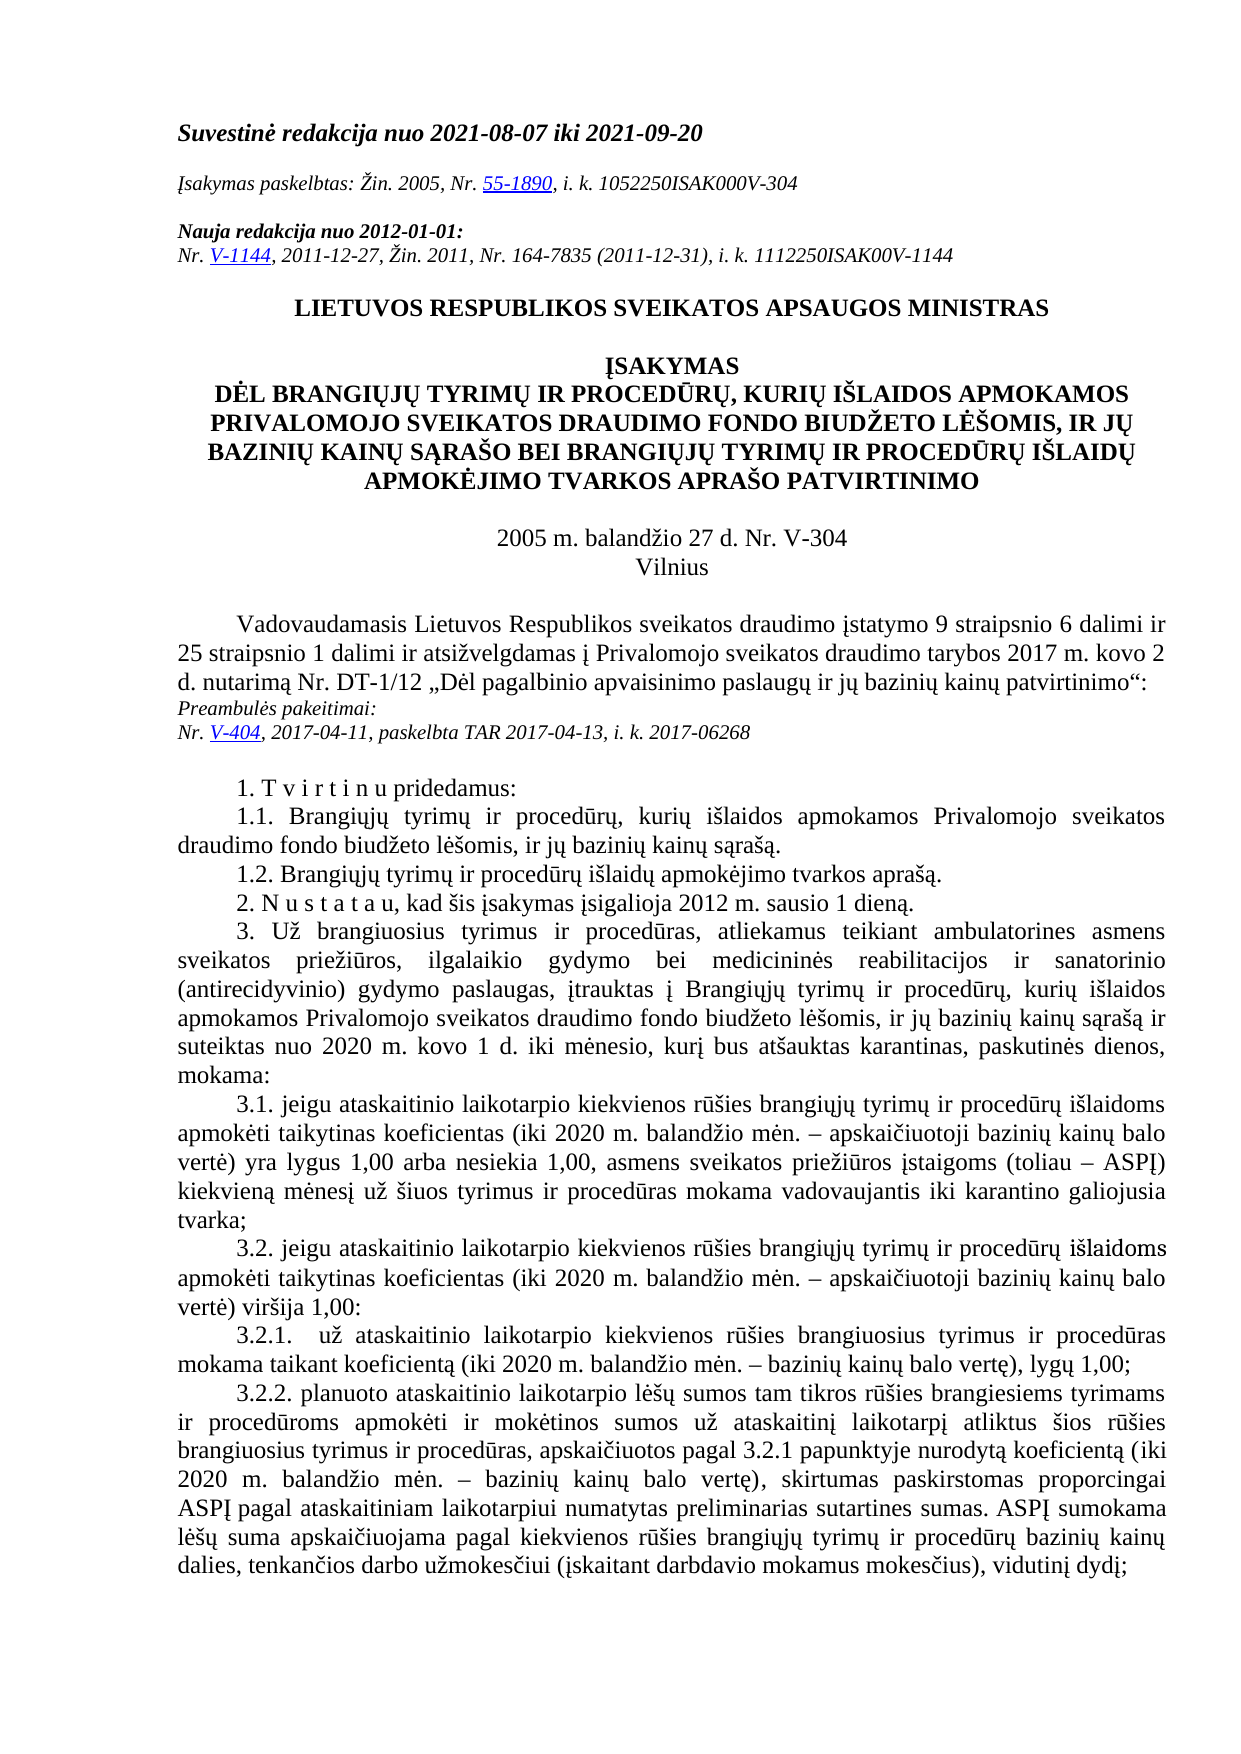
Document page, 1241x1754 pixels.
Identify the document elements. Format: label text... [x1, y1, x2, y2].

text Nauja redakcija nuo 2012-01-01: [177, 219, 1167, 243]
text 3.2. jeigu ataskaitinio laikotarpio kiekvienos rūšies brangiųjų tyrimų ir procedūrų išlaidoms apmokėti taikytinas koeficientas (iki 2020 m. balandžio mėn. – apskaičiuotoji bazinių kainų balo vertė) viršija 1,00: [177, 1233, 1167, 1321]
text 1.2. Brangiųjų tyrimų ir procedūrų išlaidų apmokėjimo tvarkos aprašą. [177, 859, 1167, 888]
text Nr. V-1144, 2011-12-27, Žin. 2011, Nr. 164-7835 (2011-12-31), i. k. 1112250ISAK00V-1144 [177, 243, 1167, 267]
text Preambulės pakeitimai: [177, 696, 1167, 720]
text Įsakymas paskelbtas: Žin. 2005, Nr. 55-1890, i. k. 1052250ISAK000V-304 [177, 171, 1167, 195]
text 3.2.1. už ataskaitinio laikotarpio kiekvienos rūšies brangiuosius tyrimus ir procedūras mokama taikant koeficientą (iki 2020 m. balandžio mėn. – bazinių kainų balo vertę), lygų 1,00; [177, 1321, 1167, 1378]
text Nr. V-404, 2017-04-11, paskelbta TAR 2017-04-13, i. k. 2017-06268 [177, 720, 1167, 744]
text 1. T v i r t i n u pridedamus: [177, 773, 1167, 801]
text LIETUVOS RESPUBLIKOS SVEIKATOS APSAUGOS MINISTRAS [177, 293, 1167, 322]
text 3.1. jeigu ataskaitinio laikotarpio kiekvienos rūšies brangiųjų tyrimų ir procedūrų išlaidoms apmokėti taikytinas koeficientas (iki 2020 m. balandžio mėn. – apskaičiuotoji bazinių kainų balo vertė) yra lygus 1,00 arba nesiekia 1,00, asmens sveikatos priežiūros įstaigoms (toliau – ASPĮ) kiekvieną mėnesį už šiuos tyrimus ir procedūras mokama vadovaujantis iki karantino galiojusia tvarka; [177, 1089, 1167, 1233]
text 2. N u s t a t a u, kad šis įsakymas įsigalioja 2012 m. sausio 1 dieną. [177, 888, 1167, 916]
text ĮSAKYMAS [177, 351, 1167, 379]
text 3. Už brangiuosius tyrimus ir procedūras, atliekamus teikiant ambulatorines asmens sveikatos priežiūros, ilgalaikio gydymo bei medicininės reabilitacijos ir sanatorinio (antirecidyvinio) gydymo paslaugas, įtrauktas į Brangiųjų tyrimų ir procedūrų, kurių išlaidos apmokamos Privalomojo sveikatos draudimo fondo biudžeto lėšomis, ir jų bazinių kainų sąrašą ir suteiktas nuo 2020 m. kovo 1 d. iki mėnesio, kurį bus atšauktas karantinas, paskutinės dienos, mokama: [177, 916, 1167, 1089]
text 3.2.2. planuoto ataskaitinio laikotarpio lėšų sumos tam tikros rūšies brangiesiems tyrimams ir procedūroms apmokėti ir mokėtinos sumos už ataskaitinį laikotarpį atliktus šios rūšies brangiuosius tyrimus ir procedūras, apskaičiuotos pagal 3.2.1 papunktyje nurodytą koeficientą (iki 2020 m. balandžio mėn. – bazinių kainų balo vertę), skirtumas paskirstomas proporcingai ASPĮ pagal ataskaitiniam laikotarpiui numatytas preliminarias sutartines sumas. ASPĮ sumokama lėšų suma apskaičiuojama pagal kiekvienos rūšies brangiųjų tyrimų ir procedūrų bazinių kainų dalies, tenkančios darbo užmokesčiui (įskaitant darbdavio mokamus mokesčius), vidutinį dydį; [177, 1378, 1167, 1579]
text DĖL BRANGIŲJŲ TYRIMŲ IR PROCEDŪRŲ, KURIŲ IŠLAIDOS APMOKAMOS PRIVALOMOJO SVEIKATOS DRAUDIMO FONDO BIUDŽETO LĖŠOMIS, IR JŲ BAZINIŲ KAINŲ SĄRAŠO BEI BRANGIŲJŲ TYRIMŲ IR PROCEDŪRŲ IŠLAIDŲ APMOKĖJIMO TVARKOS APRAŠO PATVIRTINIMO [177, 379, 1167, 494]
text 2005 m. balandžio 27 d. Nr. V-304 [177, 523, 1167, 552]
text Vilnius [177, 552, 1167, 581]
text Vadovaudamasis Lietuvos Respublikos sveikatos draudimo įstatymo 9 straipsnio 6 dalimi ir 25 straipsnio 1 dalimi ir atsižvelgdamas į Privalomojo sveikatos draudimo tarybos 2017 m. kovo 2 d. nutarimą Nr. DT-1/12 „Dėl pagalbinio apvaisinimo paslaugų ir jų bazinių kainų patvirtinimo“: [177, 609, 1167, 696]
text Suvestinė redakcija nuo 2021-08-07 iki 2021-09-20 [177, 118, 1167, 147]
text 1.1. Brangiųjų tyrimų ir procedūrų, kurių išlaidos apmokamos Privalomojo sveikatos draudimo fondo biudžeto lėšomis, ir jų bazinių kainų sąrašą. [177, 801, 1167, 859]
